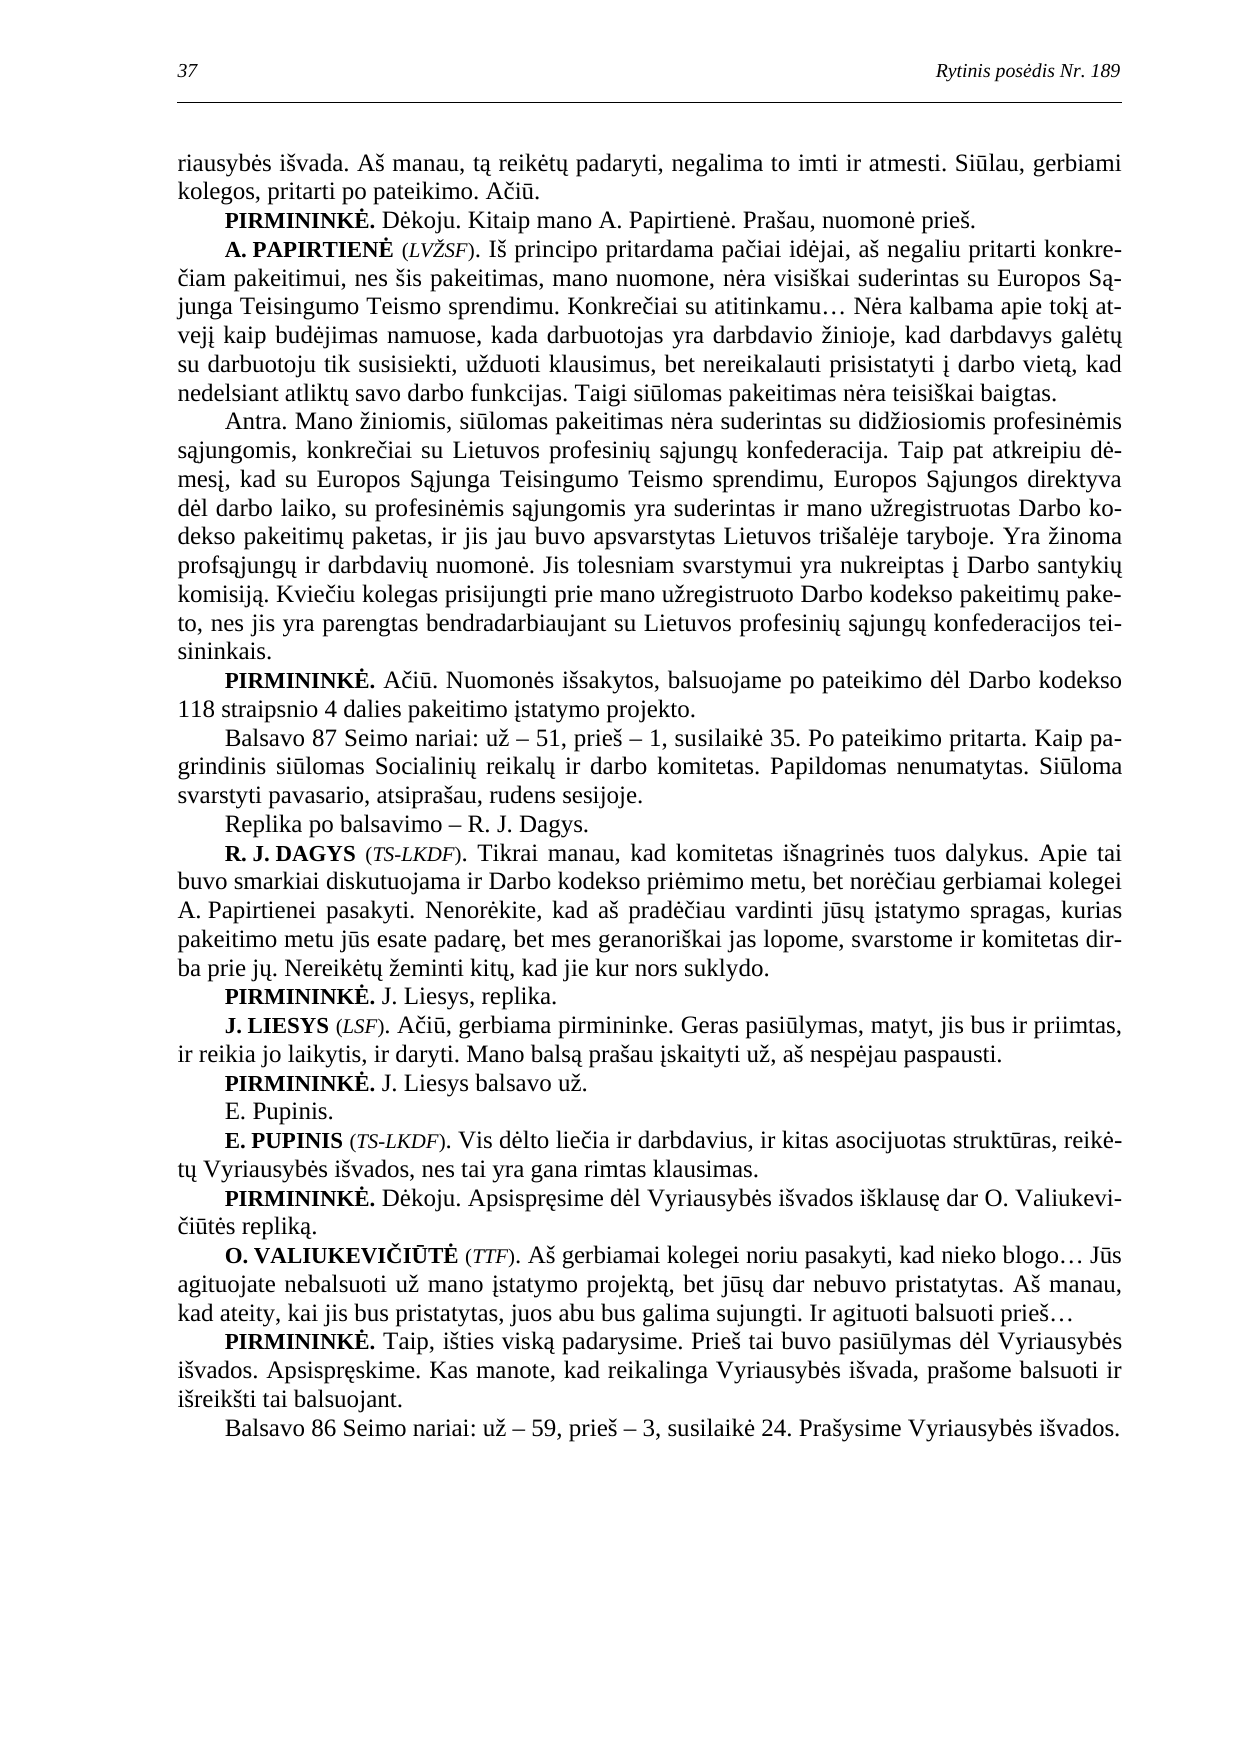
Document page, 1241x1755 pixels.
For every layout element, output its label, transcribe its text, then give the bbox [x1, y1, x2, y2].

text Re­pli­ka po bal­sa­vi­mo – R. J. Da­gys. [177, 809, 1122, 838]
text O. VALIUKEVIČIŪTĖ (TTF). Aš ger­bia­mai ko­le­gei no­riu pa­sa­ky­ti, kad nie­ko blo­go… Jūs agi­tuo­ja­te ne­bal­suo­ti už ma­no įsta­ty­mo pro­jek­tą, bet jū­sų dar ne­bu­vo pri­sta­ty­tas. Aš ma­nau, kad at­ei­ty, kai jis bus pri­sta­ty­tas, juos abu bus ga­li­ma su­jung­ti. Ir agi­tuo­ti bal­suo­ti prieš… [177, 1240, 1122, 1326]
text PIRMININKĖ. Dė­ko­ju. Ki­taip ma­no A. Pa­pir­tie­nė. Pra­šau, nuo­mo­nė prieš. [177, 205, 1122, 234]
text E. PUPINIS (TS-LKDF). Vis dėl­to lie­čia ir darb­da­vius, ir ki­tas aso­ci­juo­tas struk­tū­ras, rei­kė­tų Vy­riau­sy­bės iš­va­dos, nes tai yra ga­na rim­tas klau­si­mas. [177, 1125, 1122, 1183]
text PIRMININKĖ. Taip, iš­ties vis­ką pa­da­ry­si­me. Prieš tai bu­vo pa­siū­ly­mas dėl Vy­riau­sy­bės iš­va­dos. Ap­si­spręs­ki­me. Kas ma­no­te, kad rei­ka­lin­ga Vy­riau­sy­bės iš­va­da, pra­šo­me bal­suo­ti ir iš­reikš­ti tai bal­suo­jant. [177, 1326, 1122, 1413]
text PIRMININKĖ. J. Lie­sys bal­sa­vo už. [177, 1068, 1122, 1096]
text An­tra. Ma­no ži­nio­mis, siū­lo­mas pa­kei­ti­mas nė­ra su­de­rin­tas su di­džio­sio­mis pro­fe­si­nė­mis są­jun­go­mis, kon­kre­čiai su Lie­tu­vos pro­fe­si­nių są­jun­gų kon­fe­de­ra­ci­ja. Taip pat at­krei­piu dė­me­sį, kad su Eu­ro­pos Są­jun­ga Tei­sin­gu­mo Teis­mo spren­di­mu, Eu­ro­pos Są­jun­gos di­rek­ty­va dėl dar­bo lai­ko, su pro­fe­si­nė­mis są­jun­go­mis yra su­de­rin­tas ir ma­no už­re­gist­ruo­tas Dar­bo ko­dek­so pa­kei­ti­mų pa­ke­tas, ir jis jau bu­vo ap­svars­ty­tas Lie­tu­vos tri­ša­lė­je ta­ry­bo­je. Yra ži­no­ma prof­są­jun­gų ir darb­da­vių nuo­mo­nė. Jis to­les­niam svars­ty­mui yra nu­kreip­tas į Dar­bo san­ty­kių ko­mi­si­ją. Kvie­čiu ko­le­gas pri­si­jung­ti prie ma­no už­re­gist­ruo­to Dar­bo ko­dek­so pa­kei­ti­mų pa­ke­to, nes jis yra pa­reng­tas ben­dra­dar­biau­jant su Lie­tu­vos pro­fe­si­nių są­jun­gų kon­fe­de­ra­ci­jos tei­si­nin­kais. [177, 406, 1122, 665]
text E. Pu­pi­nis. [177, 1096, 1122, 1125]
text J. LIESYS (LSF). Ačiū, ger­bia­ma pir­mi­nin­ke. Ge­ras pa­siū­ly­mas, ma­tyt, jis bus ir pri­im­tas, ir rei­kia jo lai­ky­tis, ir da­ry­ti. Ma­no bal­są pra­šau įskai­ty­ti už, aš ne­spė­jau pa­spaus­ti. [177, 1010, 1122, 1068]
text PIRMININKĖ. Ačiū. Nuo­mo­nės iš­sa­ky­tos, bal­suo­ja­me po pa­tei­ki­mo dėl Dar­bo ko­dek­so 118 straips­nio 4 da­lies pa­kei­ti­mo įsta­ty­mo pro­jek­to. [177, 665, 1122, 723]
text A. PAPIRTIENĖ (LVŽSF). Iš prin­ci­po pri­tar­da­ma pa­čiai idė­jai, aš ne­ga­liu pri­tar­ti kon­kre­čiam pa­kei­ti­mui, nes šis pa­kei­ti­mas, ma­no nuo­mo­ne, nė­ra vi­siš­kai su­de­rin­tas su Eu­ro­pos Są­jun­ga Tei­sin­gu­mo Teis­mo spren­di­mu. Kon­kre­čiai su ati­tin­ka­mu… Nė­ra kal­ba­ma apie to­kį at­ve­jį kaip bu­dė­ji­mas na­muo­se, ka­da dar­buo­to­jas yra darb­da­vio ži­nio­je, kad darb­da­vys ga­lė­tų su dar­buo­to­ju tik su­si­siek­ti, už­duo­ti klau­si­mus, bet ne­rei­ka­lau­ti pri­sis­ta­ty­ti į dar­bo vie­tą, kad ne­del­siant at­lik­tų sa­vo dar­bo funk­ci­jas. Tai­gi siū­lo­mas pa­kei­ti­mas nė­ra tei­siš­kai baig­tas. [177, 234, 1122, 406]
text PIRMININKĖ. J. Lie­sys, re­pli­ka. [177, 981, 1122, 1010]
text PIRMININKĖ. Dė­ko­ju. Ap­si­sprę­si­me dėl Vy­riau­sy­bės iš­va­dos iš­klau­sę dar O. Va­liu­ke­vi­čiū­tės re­pli­ką. [177, 1183, 1122, 1240]
text Bal­sa­vo 86 Sei­mo na­riai: už – 59, prieš – 3, su­si­lai­kė 24. Pra­šy­si­me Vy­riau­sy­bės iš­va­dos. [177, 1413, 1122, 1441]
text riau­sy­bės iš­va­da. Aš ma­nau, tą rei­kė­tų pa­da­ry­ti, ne­ga­li­ma to im­ti ir at­mes­ti. Siū­lau, ger­bia­mi ko­le­gos, pri­tar­ti po pa­tei­ki­mo. Ačiū. [177, 148, 1122, 205]
text R. J. DAGYS (TS-LKDF). Tik­rai ma­nau, kad ko­mi­te­tas iš­nag­ri­nės tuos da­ly­kus. Apie tai bu­vo smar­kiai dis­ku­tuo­ja­ma ir Dar­bo ko­dek­so pri­ėmi­mo me­tu, bet no­rė­čiau ger­bia­mai ko­le­gei A. Pa­pir­tie­nei pa­sa­ky­ti. Ne­no­rė­kite, kad aš pra­dė­čiau var­din­ti jū­sų įsta­ty­mo spra­gas, ku­rias pa­kei­ti­mo me­tu jūs esa­te pa­da­rę, bet mes ge­ra­no­riš­kai jas lo­po­me, svars­to­me ir ko­mi­te­tas dir­ba prie jų. Ne­rei­kė­tų že­min­ti ki­tų, kad jie kur nors su­kly­do. [177, 838, 1122, 981]
text Bal­sa­vo 87 Sei­mo na­riai: už – 51, prieš – 1, su­si­lai­kė 35. Po pa­tei­ki­mo pri­tar­ta. Kaip pa­grin­di­nis siū­lo­mas So­cia­li­nių rei­ka­lų ir dar­bo ko­mi­te­tas. Pa­pil­do­mas ne­nu­ma­ty­tas. Siū­lo­ma svars­ty­ti pa­va­sa­rio, at­si­pra­šau, ru­dens se­si­jo­je. [177, 723, 1122, 809]
